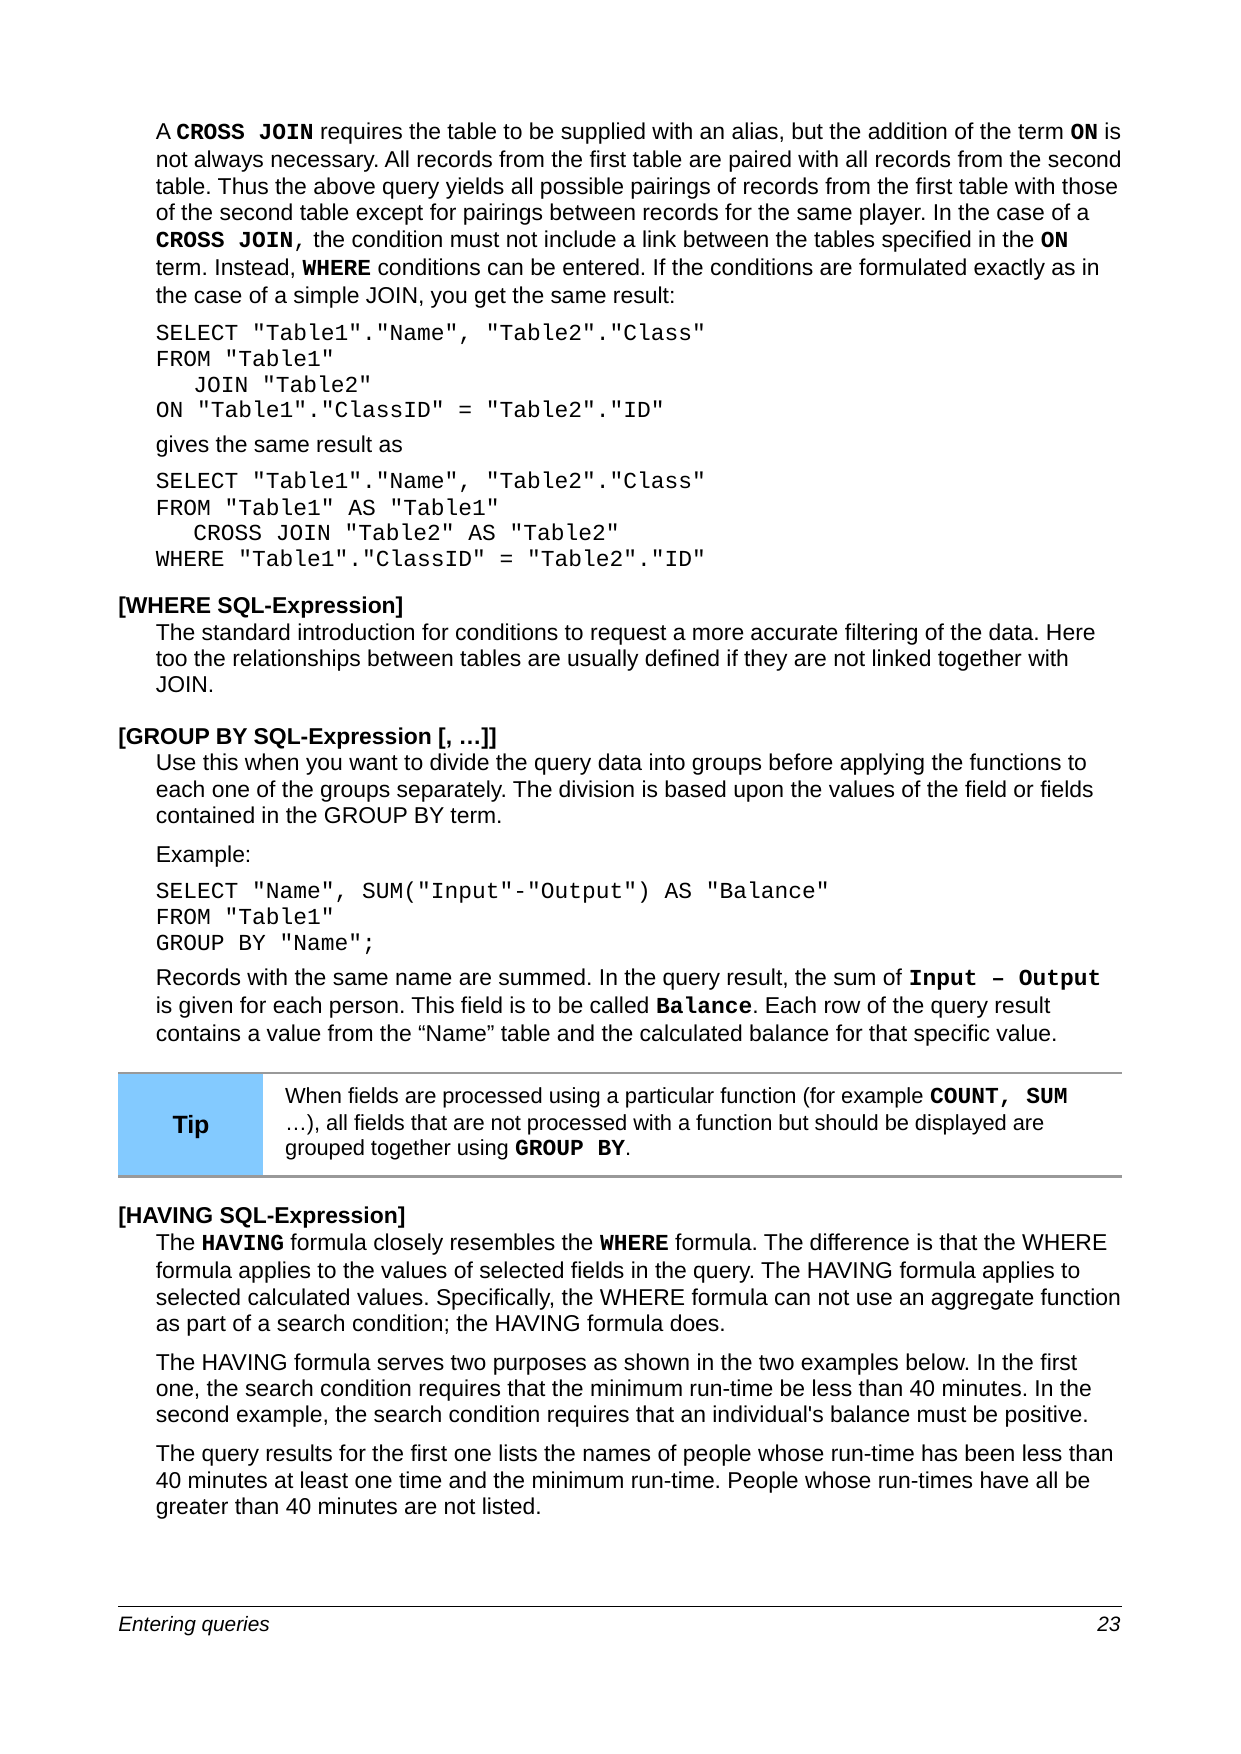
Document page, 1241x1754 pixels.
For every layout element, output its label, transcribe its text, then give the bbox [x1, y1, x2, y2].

text CROSS JOIN "Table2" AS "Table2" [156, 522, 1122, 548]
text JOIN "Table2" [156, 373, 1122, 399]
text GROUP BY "Name"; [156, 931, 1122, 957]
text FROM "Table1" [156, 906, 1122, 931]
text [WHERE SQL-Expression] [118, 592, 1122, 619]
text The HAVING formula closely resembles the WHERE formula. The difference is that the WHERE formula applies to the values of selected fields in the query. The HAVING formula applies to selected calculated values. Specifically, the WHERE formula can not use an aggregate function as part of a search condition; the HAVING formula does. [156, 1229, 1122, 1336]
text SELECT "Table1"."Name", "Table2"."Class" [156, 321, 1122, 347]
text SELECT "Table1"."Name", "Table2"."Class" [156, 470, 1122, 496]
text FROM "Table1" [156, 347, 1122, 373]
table_header Tip [118, 1074, 263, 1175]
table_header When fields are processed using a particular function (for example COUNT, SUM …), all fields that are not processed with a function but should be displayed are grouped together using GROUP BY. [264, 1074, 1122, 1175]
text The standard introduction for conditions to request a more accurate filtering of the data. Here too the relationships between tables are usually defined if they are not linked together with JOIN. [156, 619, 1122, 698]
text gives the same result as [156, 431, 1122, 457]
text [HAVING SQL-Expression] [118, 1202, 1122, 1229]
text [GROUP BY SQL-Expression [, …]] [118, 723, 1122, 749]
text FROM "Table1" AS "Table1" [156, 496, 1122, 522]
text The query results for the first one lists the names of people whose run-time has been less than 40 minutes at least one time and the minimum run-time. People whose run-times have all be greater than 40 minutes are not listed. [156, 1440, 1122, 1519]
text Records with the same name are summed. In the query result, the sum of Input – Output is given for each person. This field is to be called Balance. Each row of the query result contains a value from the “Name” table and the calculated balance for that specific value. [156, 964, 1122, 1047]
text WHERE "Table1"."ClassID" = "Table2"."ID" [156, 548, 1122, 574]
text ON "Table1"."ClassID" = "Table2"."ID" [156, 399, 1122, 425]
text A CROSS JOIN requires the table to be supplied with an alias, but the addition of the term ON is not always necessary. All records from the first table are paired with all records from the second table. Thus the above query yields all possible pairings of records from the first table with those of the second table except for pairings between records for the same player. In the case of a CROSS JOIN, the condition must not include a link between the tables specified in the ON term. Instead, WHERE conditions can be entered. If the conditions are formulated exactly as in the case of a simple JOIN, you get the same result: [156, 118, 1122, 308]
text Example: [156, 841, 1122, 867]
text SELECT "Name", SUM("Input"-"Output") AS "Balance" [156, 879, 1122, 906]
text Use this when you want to divide the query data into groups before applying the functions to each one of the groups separately. The division is based upon the values of the field or fields contained in the GROUP BY term. [156, 749, 1122, 828]
text The HAVING formula serves two purposes as shown in the two examples below. In the first one, the search condition requires that the minimum run-time be less than 40 minutes. In the second example, the search condition requires that an individual's balance must be positive. [156, 1349, 1122, 1428]
